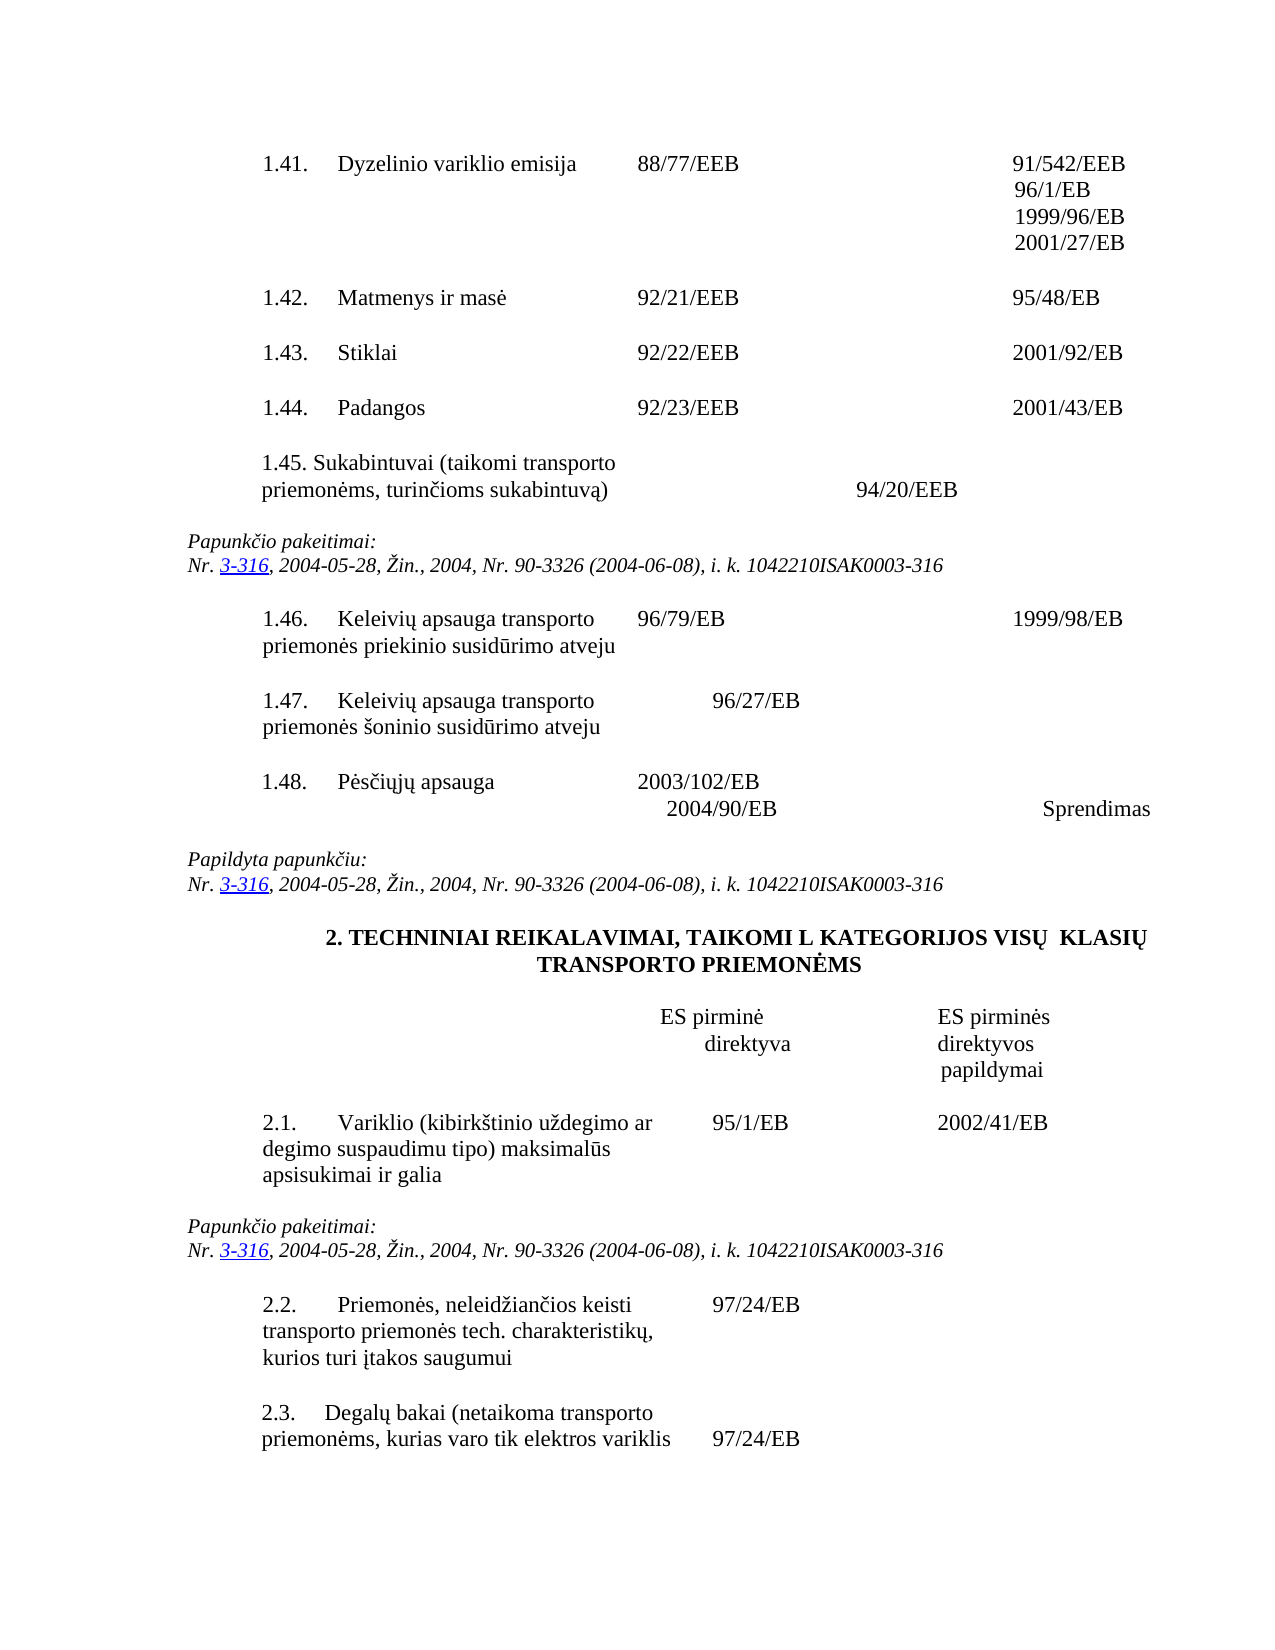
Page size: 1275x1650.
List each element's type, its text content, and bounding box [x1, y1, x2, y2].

text priemonėms, turinčioms sukabintuvą) 94/20/EEB [187, 476, 1211, 502]
text 96/1/EB [187, 176, 1211, 203]
text Papunkčio pakeitimai: [187, 1214, 1211, 1238]
text 1.43. Stiklai 92/22/EEB 2001/92/EB [187, 339, 1211, 366]
text Papildyta papunkčiu: [187, 847, 1211, 871]
text 1.44. Padangos 92/23/EEB 2001/43/EB [187, 394, 1211, 421]
text 2. TECHNINIAI REIKALAVIMAI, TAIKOMI L KATEGORIJOS VISŲ KLASIŲ TRANSPORTO PRIEMONĖMS [187, 924, 1211, 977]
text transporto priemonės tech. charakteristikų, [187, 1317, 1211, 1344]
text 1.42. Matmenys ir masė 92/21/EEB 95/48/EB [187, 284, 1211, 311]
text priemonės šoninio susidūrimo atveju [187, 713, 1211, 739]
text priemonėms, kurias varo tik elektros variklis 97/24/EB [187, 1425, 1211, 1452]
text apsisukimai ir galia [187, 1161, 1211, 1188]
text direktyva direktyvos [187, 1030, 1211, 1056]
text ES pirminė ES pirminės [187, 1003, 1211, 1030]
text 2.1. Variklio (kibirkštinio uždegimo ar 95/1/EB 2002/41/EB [187, 1109, 1211, 1135]
text Nr. 3-316, 2004-05-28, Žin., 2004, Nr. 90-3326 (2004-06-08), i. k. 1042210ISAK0003-316 [187, 1238, 1211, 1262]
text 2004/90/EB Sprendimas [592, 795, 1211, 821]
text Nr. 3-316, 2004-05-28, Žin., 2004, Nr. 90-3326 (2004-06-08), i. k. 1042210ISAK0003-316 [187, 553, 1211, 577]
text 1999/96/EB [187, 203, 1211, 229]
text 1.45. Sukabintuvai (taikomi transporto [187, 449, 1211, 476]
text kurios turi įtakos saugumui [187, 1344, 1211, 1370]
text papildymai [187, 1056, 1211, 1082]
text 2.3. Degalų bakai (netaikoma transporto [187, 1399, 1211, 1425]
text Papunkčio pakeitimai: [187, 528, 1211, 553]
text 1.48. Pėsčiųjų apsauga 2003/102/EB [187, 768, 1211, 795]
text Nr. 3-316, 2004-05-28, Žin., 2004, Nr. 90-3326 (2004-06-08), i. k. 1042210ISAK0003-316 [187, 871, 1211, 896]
text degimo suspaudimu tipo) maksimalūs [187, 1135, 1211, 1161]
text 1.47. Keleivių apsauga transporto 96/27/EB [187, 687, 1211, 713]
text 1.46. Keleivių apsauga transporto 96/79/EB 1999/98/EB [187, 605, 1211, 632]
text 2001/27/EB [187, 229, 1211, 255]
text 2.2. Priemonės, neleidžiančios keisti 97/24/EB [187, 1291, 1211, 1317]
text 1.41. Dyzelinio variklio emisija 88/77/EEB 91/542/EEB [187, 150, 1211, 176]
text priemonės priekinio susidūrimo atveju [187, 632, 1211, 658]
